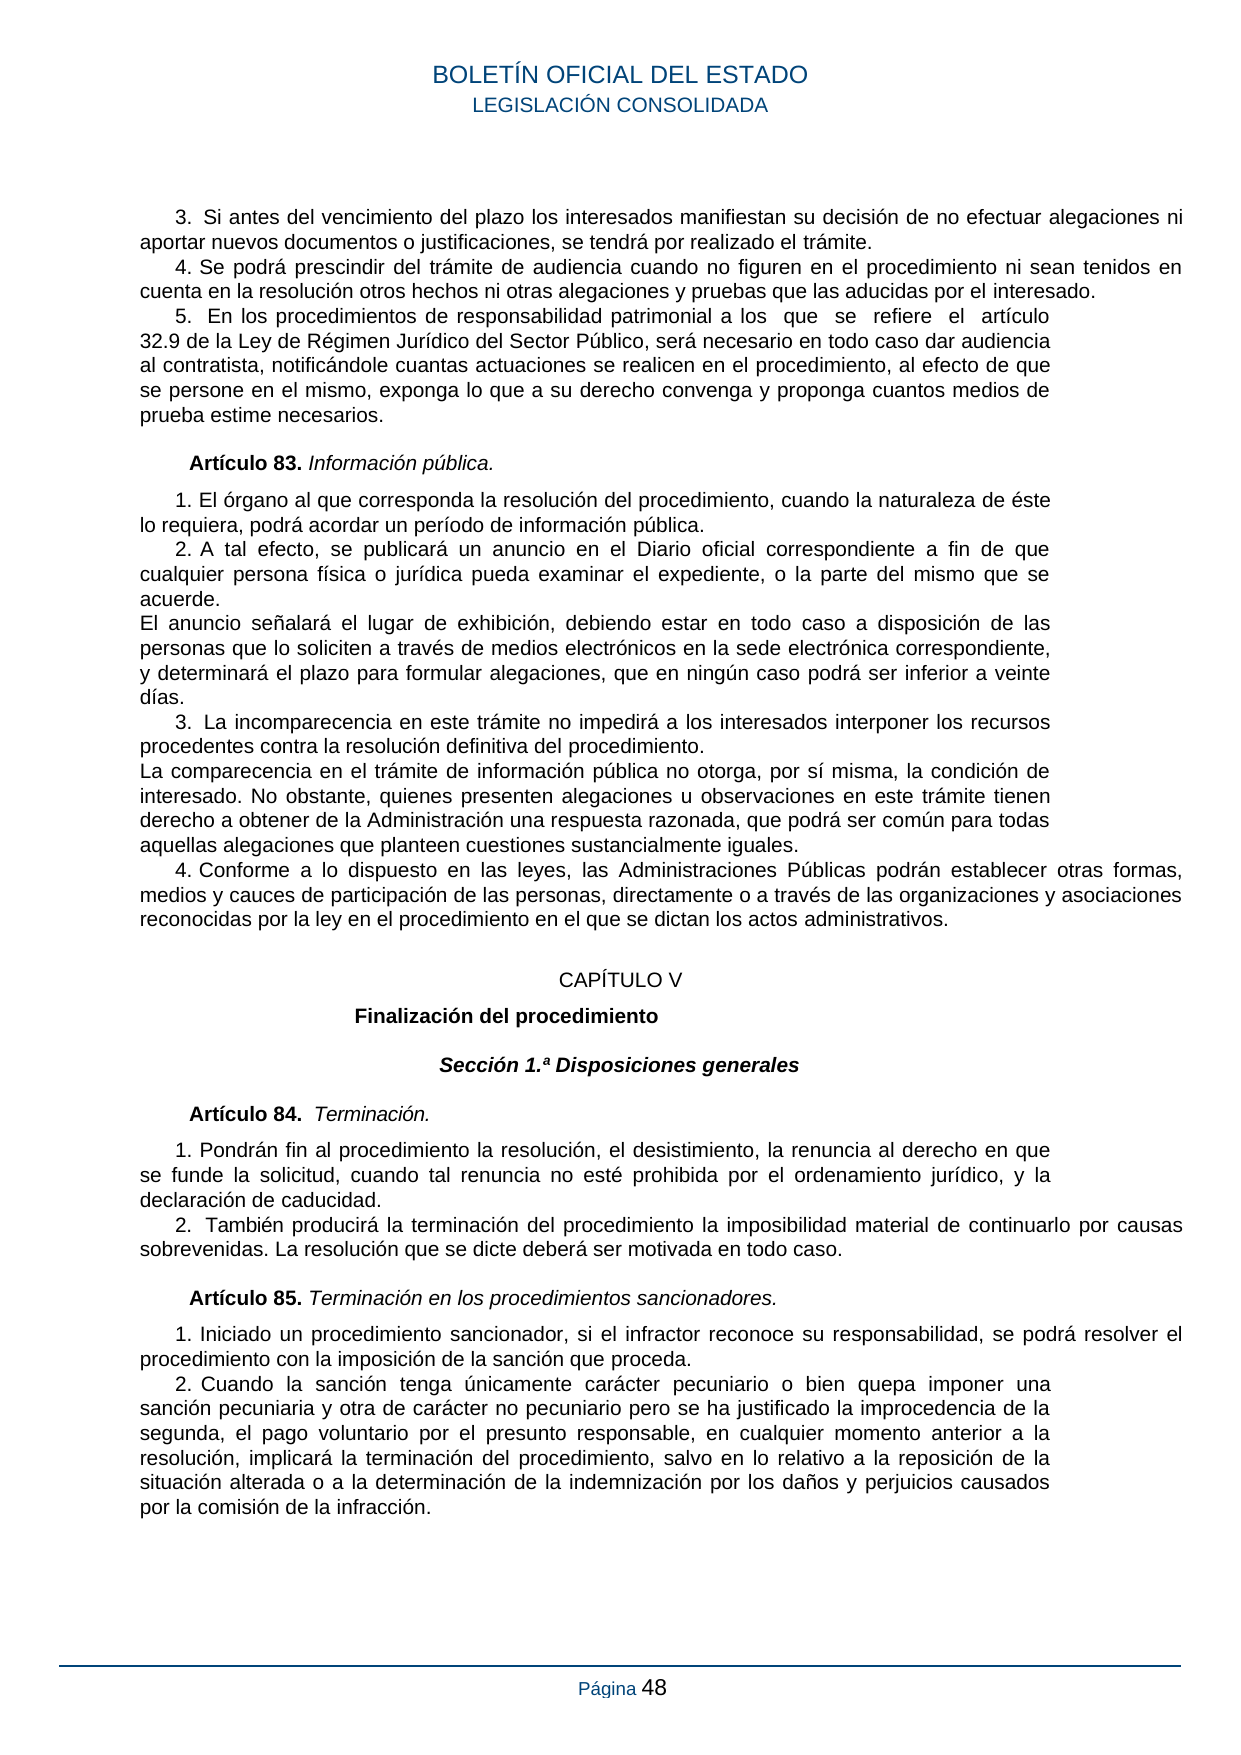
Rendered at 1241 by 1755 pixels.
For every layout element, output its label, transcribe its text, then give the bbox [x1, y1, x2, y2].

list Conforme a lo dispuesto en las leyes, las Administraciones Públicas podrán establecer otras formas, medios y cauces de participación de las personas, directamente o a través de las organizaciones y asociaciones reconocidas por la ley en el procedimiento en el que se dictan los actos administrativos. [139, 858, 1184, 931]
list La incomparecencia en este trámite no impedirá a los interesados interponer los recursos procedentes contra la resolución definitiva del procedimiento. [139, 710, 1051, 758]
list Pondrán fin al procedimiento la resolución, el desistimiento, la renuncia al derecho en que se funde la solicitud, cuando tal renuncia no esté prohibida por el ordenamiento jurídico, y la declaración de caducidad. [139, 1138, 1052, 1211]
list A tal efecto, se publicará un anuncio en el Diario oficial correspondiente a fin de que cualquier persona física o jurídica pueda examinar el expediente, o la parte del mismo que se acuerde. [139, 537, 1052, 610]
list Cuando la sanción tenga únicamente carácter pecuniario o bien quepa imponer una sanción pecuniaria y otra de carácter no pecuniario pero se ha justificado la improcedencia de la segunda, el pago voluntario por el presunto responsable, en cualquier momento anterior a la resolución, implicará la terminación del procedimiento, salvo en lo relativo a la reposición de la situación alterada o a la determinación de la indemnización por los daños y perjuicios causados por la comisión de la infracción. [139, 1372, 1052, 1518]
list Iniciado un procedimiento sancionador, si el infractor reconoce su responsabilidad, se podrá resolver el procedimiento con la imposición de la sanción que proceda. [139, 1322, 1184, 1371]
subtitle Sección 1.ª Disposiciones generales [368, 1053, 873, 1077]
list Se podrá prescindir del trámite de audiencia cuando no figuren en el procedimiento ni sean tenidos en cuenta en la resolución otros hechos ni otras alegaciones y pruebas que las aducidas por el interesado. [139, 254, 1184, 303]
list Si antes del vencimiento del plazo los interesados manifiestan su decisión de no efectuar alegaciones ni aportar nuevos documentos o justificaciones, se tendrá por realizado el trámite. [139, 205, 1184, 254]
text Artículo 85. Terminación en los procedimientos sancionadores. [189, 1285, 1184, 1309]
text CAPÍTULO V [368, 967, 873, 991]
text El anuncio señalará el lugar de exhibición, debiendo estar en todo caso a disposición de las personas que lo soliciten a través de medios electrónicos en la sede electrónica correspondiente, y determinará el plazo para formular alegaciones, que en ningún caso podrá ser inferior a veinte días. [139, 611, 1052, 709]
list El órgano al que corresponda la resolución del procedimiento, cuando la naturaleza de éste lo requiera, podrá acordar un período de información pública. [139, 488, 1052, 536]
list También producirá la terminación del procedimiento la imposibilidad material de continuarlo por causas sobrevenidas. La resolución que se dicte deberá ser motivada en todo caso. [139, 1212, 1184, 1261]
text La comparecencia en el trámite de información pública no otorga, por sí misma, la condición de interesado. No obstante, quienes presenten alegaciones u observaciones en este trámite tienen derecho a obtener de la Administración una respuesta razonada, que podrá ser común para todas aquellas alegaciones que planteen cuestiones sustancialmente iguales. [139, 759, 1052, 857]
text Artículo 84. Terminación. [189, 1102, 1184, 1126]
list En los procedimientos de responsabilidad patrimonial a los que se refiere el artículo 32.9 de la Ley de Régimen Jurídico del Sector Público, será necesario en todo caso dar audiencia al contratista, notificándole cuantas actuaciones se realicen en el procedimiento, al efecto de que se persone en el mismo, exponga lo que a su derecho convenga y proponga cuantos medios de prueba estime necesarios. [139, 304, 1052, 426]
text Artículo 83. Información pública. [189, 451, 1184, 475]
subtitle Finalización del procedimiento [139, 1004, 873, 1028]
